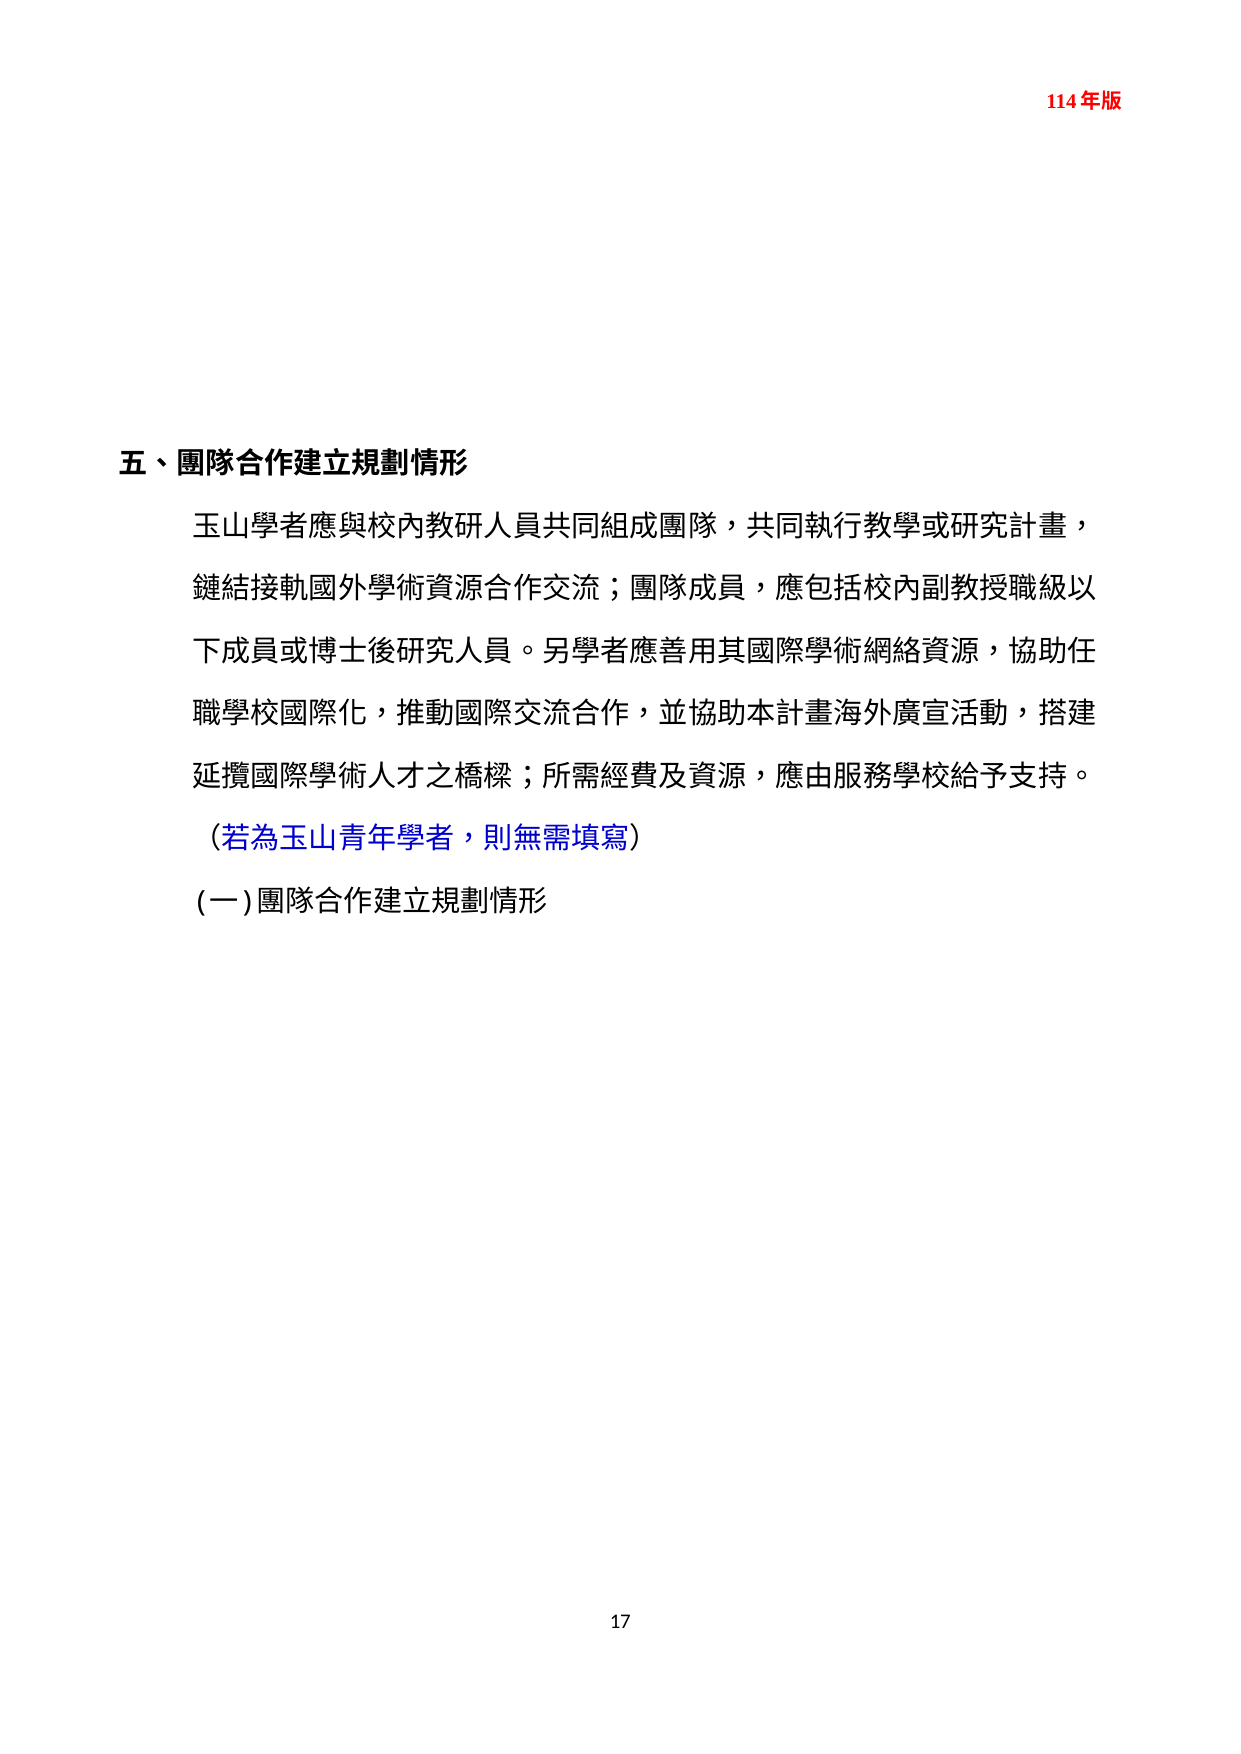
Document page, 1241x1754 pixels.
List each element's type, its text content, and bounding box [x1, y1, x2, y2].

text 五、團隊合作建立規劃情形 [118, 419, 1122, 482]
text 玉山學者應與校內教研人員共同組成團隊，共同執行教學或研究計畫，鏈結接軌國外學術資源合作交流；團隊成員，應包括校內副教授職級以下成員或博士後研究人員。另學者應善用其國際學術網絡資源，協助任職學校國際化，推動國際交流合作，並協助本計畫海外廣宣活動，搭建延攬國際學術人才之橋樑；所需經費及資源，應由服務學校給予支持。（若為玉山青年學者，則無需填寫） [192, 482, 1122, 857]
text (一)團隊合作建立規劃情形 [192, 857, 1122, 919]
